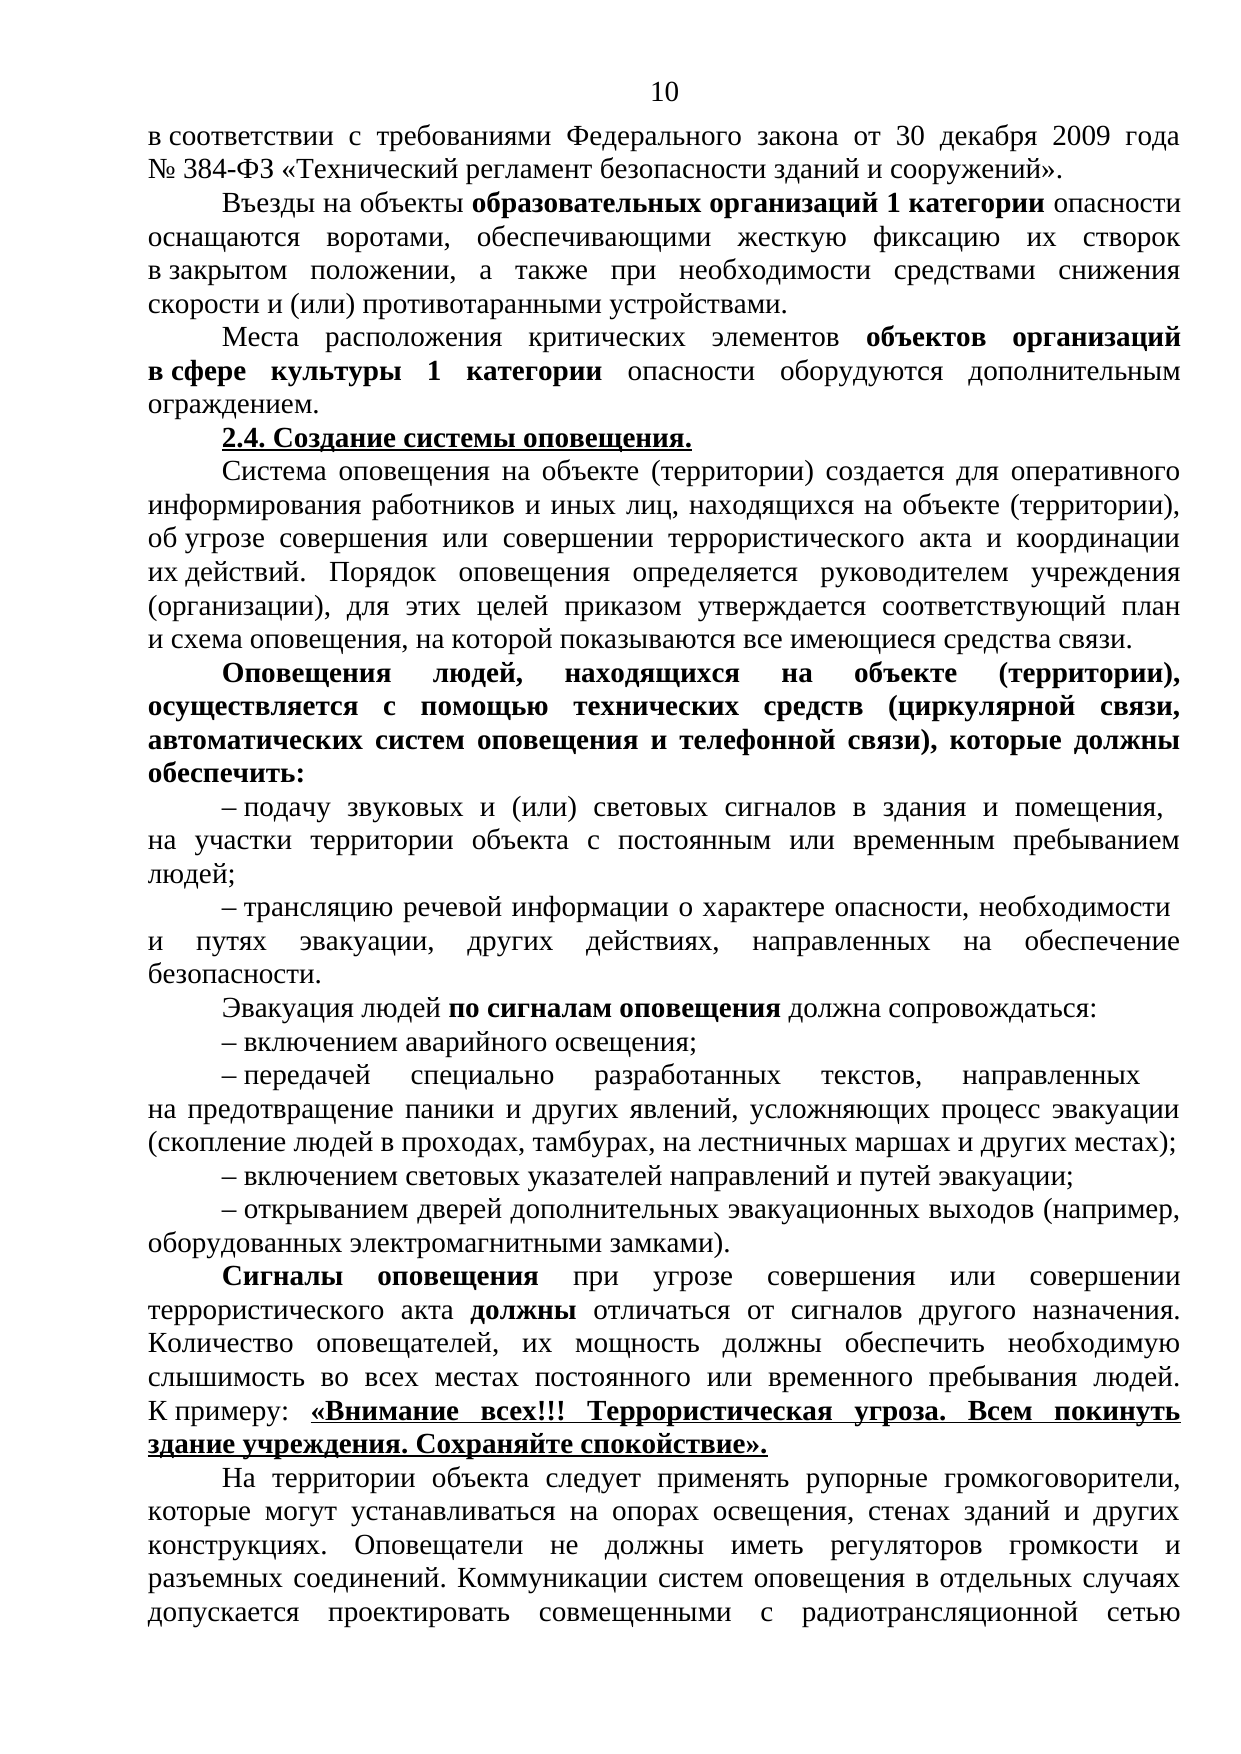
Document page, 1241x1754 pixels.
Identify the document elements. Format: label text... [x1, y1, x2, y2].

text – передачей специально разработанных текстов, направленных на предотвращение паники и других явлений, усложняющих процесс эвакуации (скопление людей в проходах, тамбурах, на лестничных маршах и других местах); [148, 1057, 1181, 1158]
text Въезды на объекты образовательных организаций 1 категории опасности оснащаются воротами, обеспечивающими жесткую фиксацию их створок в закрытом положении, а также при необходимости средствами снижения скорости и (или) противотаранными устройствами. [148, 185, 1181, 319]
text Сигналы оповещения при угрозе совершения или совершении террористического акта должны отличаться от сигналов другого назначения. Количество оповещателей, их мощность должны обеспечить необходимую слышимость во всех местах постоянного или временного пребывания людей. К примеру: «Внимание всех!!! Террористическая угроза. Всем покинуть здание учреждения. Сохраняйте спокойствие». [148, 1258, 1181, 1460]
text – включением аварийного освещения; [148, 1024, 1181, 1057]
text – трансляцию речевой информации о характере опасности, необходимости и путях эвакуации, других действиях, направленных на обеспечение безопасности. [148, 889, 1181, 990]
text Оповещения людей, находящихся на объекте (территории), осуществляется с помощью технических средств (циркулярной связи, автоматических систем оповещения и телефонной связи), которые должны обеспечить: [148, 655, 1181, 789]
text 2.4. Создание системы оповещения. [148, 420, 1181, 453]
text – подачу звуковых и (или) световых сигналов в здания и помещения, на участки территории объекта с постоянным или временным пребыванием людей; [148, 789, 1181, 889]
text На территории объекта следует применять рупорные громкоговорители, которые могут устанавливаться на опорах освещения, стенах зданий и других конструкциях. Оповещатели не должны иметь регуляторов громкости и разъемных соединений. Коммуникации систем оповещения в отдельных случаях допускается проектировать совмещенными с радиотрансляционной сетью [148, 1460, 1181, 1627]
text Система оповещения на объекте (территории) создается для оперативного информирования работников и иных лиц, находящихся на объекте (территории), об угрозе совершения или совершении террористического акта и координации их действий. Порядок оповещения определяется руководителем учреждения (организации), для этих целей приказом утверждается соответствующий план и схема оповещения, на которой показываются все имеющиеся средства связи. [148, 453, 1181, 655]
text в соответствии с требованиями Федерального закона от 30 декабря 2009 года № 384-ФЗ «Технический регламент безопасности зданий и сооружений». [148, 118, 1181, 185]
text Места расположения критических элементов объектов организаций в сфере культуры 1 категории опасности оборудуются дополнительным ограждением. [148, 319, 1181, 420]
text Эвакуация людей по сигналам оповещения должна сопровождаться: [148, 990, 1181, 1024]
text – открыванием дверей дополнительных эвакуационных выходов (например, оборудованных электромагнитными замками). [148, 1191, 1181, 1258]
text – включением световых указателей направлений и путей эвакуации; [148, 1158, 1181, 1191]
